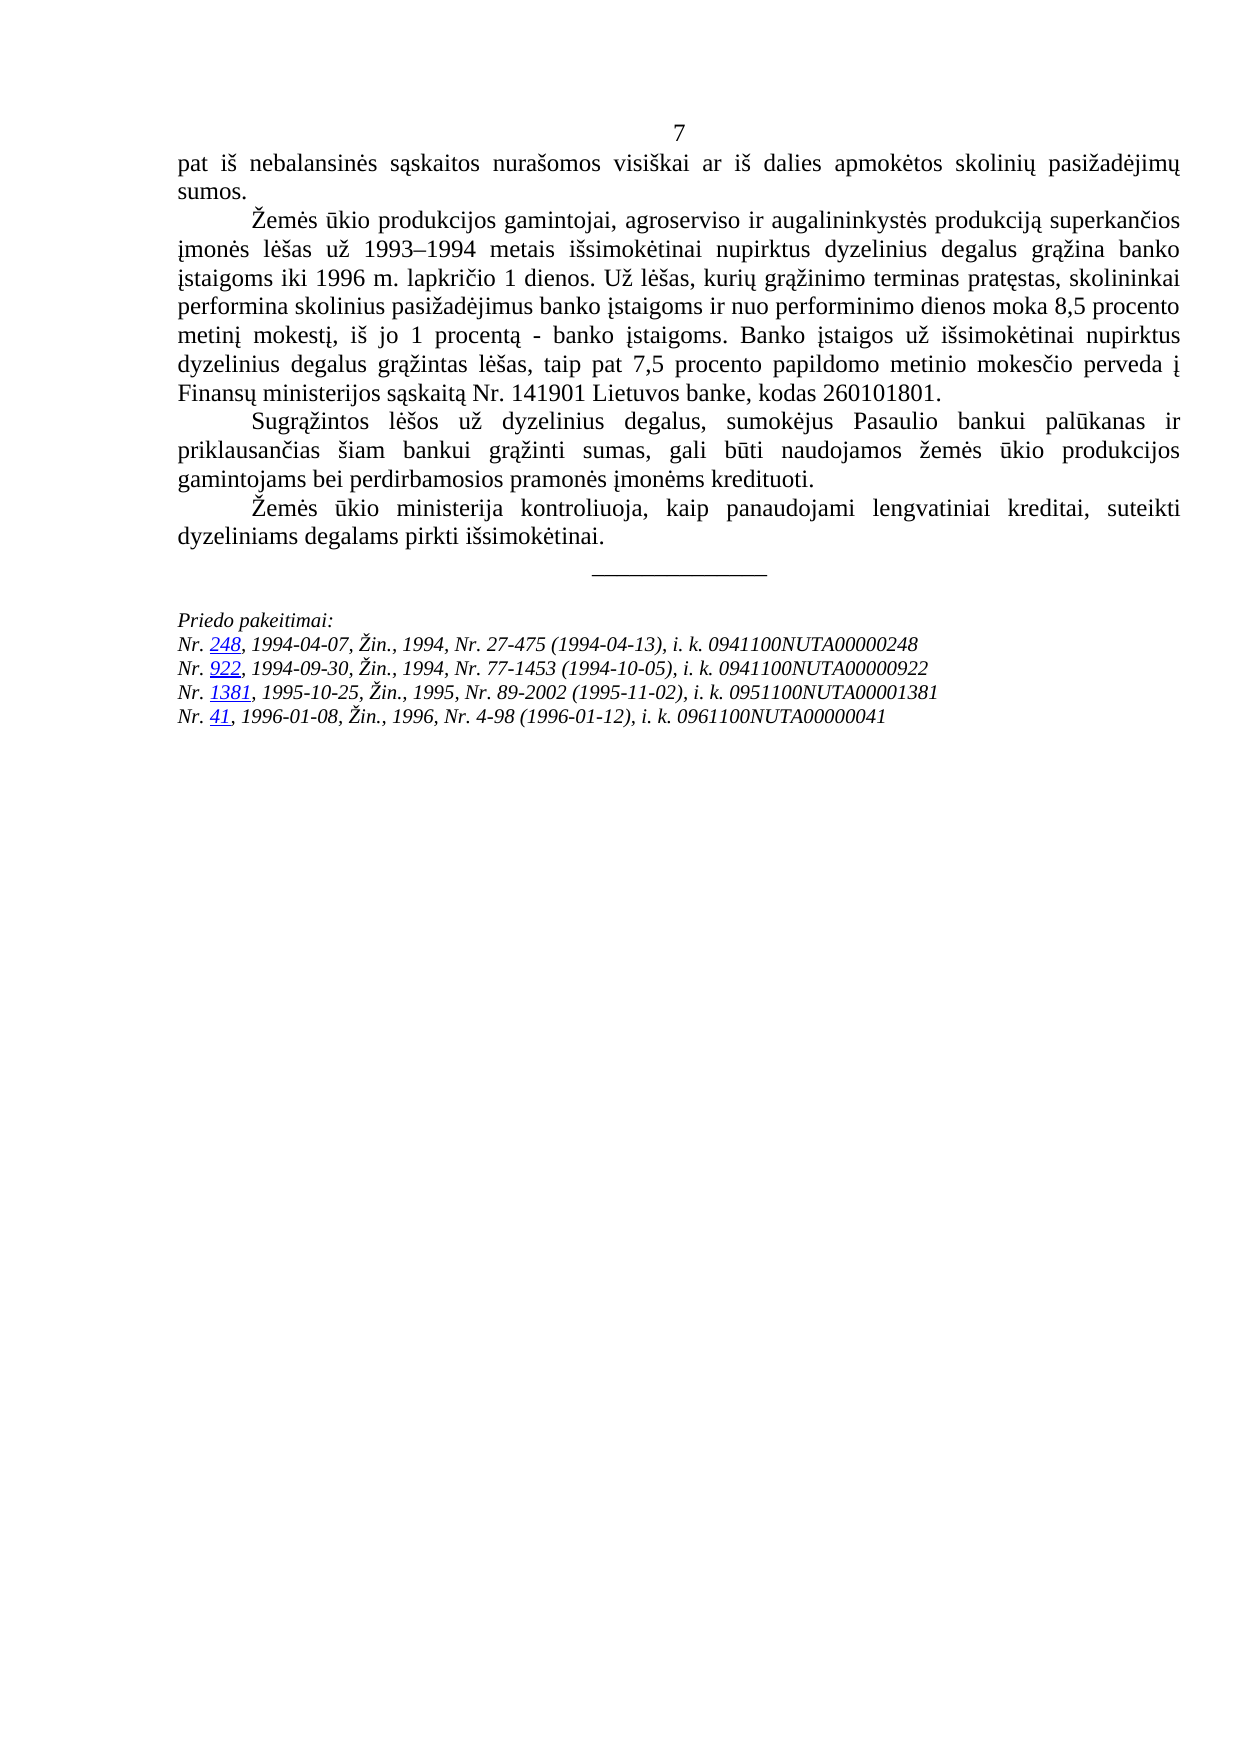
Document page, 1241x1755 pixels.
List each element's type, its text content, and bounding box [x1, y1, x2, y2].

text Nr. 248, 1994-04-07, Žin., 1994, Nr. 27-475 (1994-04-13), i. k. 0941100NUTA00000248 [177, 632, 1181, 656]
text Nr. 922, 1994-09-30, Žin., 1994, Nr. 77-1453 (1994-10-05), i. k. 0941100NUTA00000922 [177, 656, 1181, 680]
text Žemės ūkio ministerija kontroliuoja, kaip panaudojami lengvatiniai kreditai, suteikti dyzeliniams degalams pirkti išsimokėtinai. [177, 493, 1181, 550]
text Nr. 1381, 1995-10-25, Žin., 1995, Nr. 89-2002 (1995-11-02), i. k. 0951100NUTA00001381 [177, 680, 1181, 704]
text pat iš nebalansinės sąskaitos nurašomos visiškai ar iš dalies apmokėtos skolinių pasižadėjimų sumos. [177, 148, 1181, 205]
text Nr. 41, 1996-01-08, Žin., 1996, Nr. 4-98 (1996-01-12), i. k. 0961100NUTA00000041 [177, 704, 1181, 728]
text Žemės ūkio produkcijos gamintojai, agroserviso ir augalininkystės produkciją superkančios įmonės lėšas už 1993–1994 metais išsimokėtinai nupirktus dyzelinius degalus grąžina banko įstaigoms iki 1996 m. lapkričio 1 dienos. Už lėšas, kurių grąžinimo terminas pratęstas, skolininkai performina skolinius pasižadėjimus banko įstaigoms ir nuo performinimo dienos moka 8,5 procento metinį mokestį, iš jo 1 procentą - banko įstaigoms. Banko įstaigos už išsimokėtinai nupirktus dyzelinius degalus grąžintas lėšas, taip pat 7,5 procento papildomo metinio mokesčio perveda į Finansų ministerijos sąskaitą Nr. 141901 Lietuvos banke, kodas 260101801. [177, 205, 1181, 406]
text Sugrąžintos lėšos už dyzelinius degalus, sumokėjus Pasaulio bankui palūkanas ir priklausančias šiam bankui grąžinti sumas, gali būti naudojamos žemės ūkio produkcijos gamintojams bei perdirbamosios pramonės įmonėms kredituoti. [177, 406, 1181, 493]
text Priedo pakeitimai: [177, 608, 1181, 632]
text ______________ [177, 550, 1181, 579]
